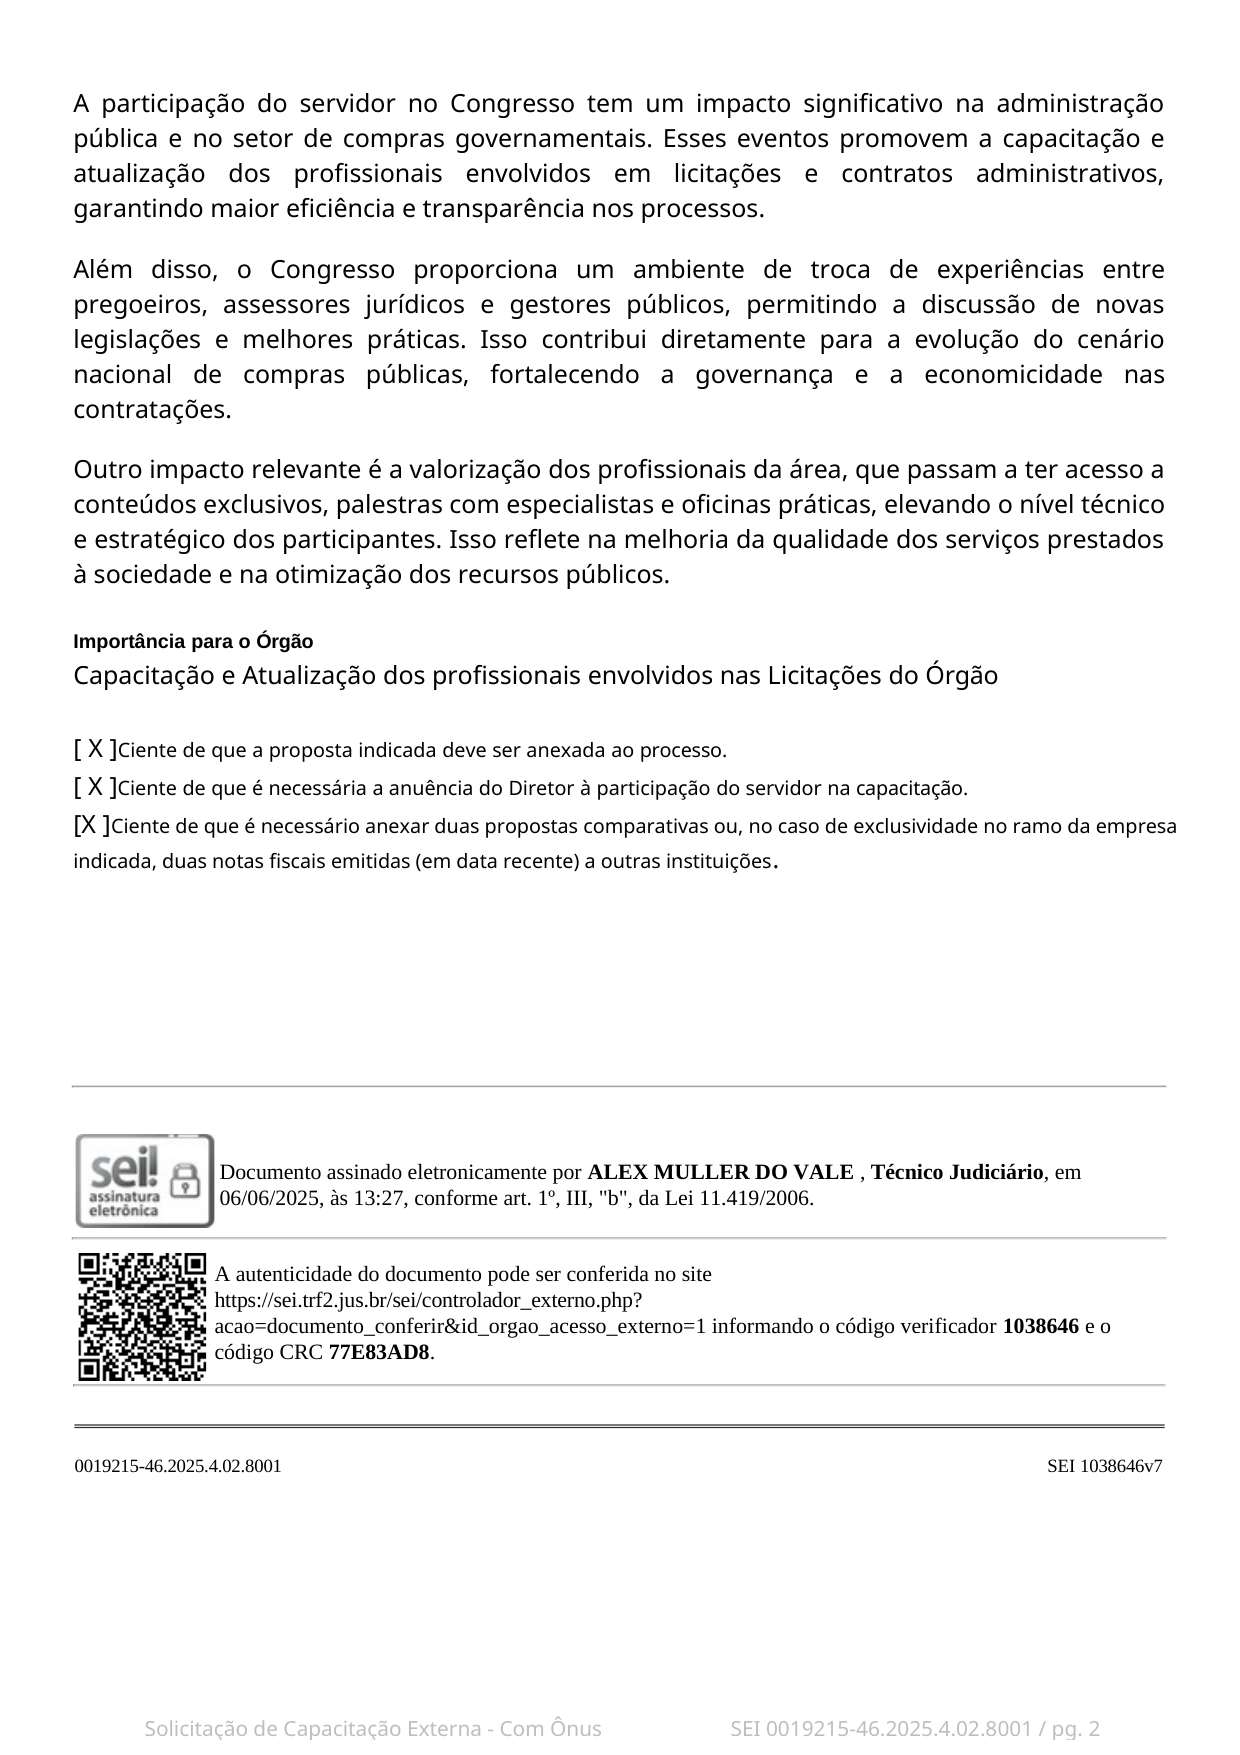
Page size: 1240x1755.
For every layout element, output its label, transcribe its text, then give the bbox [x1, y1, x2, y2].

text 0019215-46.2025.4.02.8001 SEI 1038646v7 [74, 1455, 1181, 1476]
text Outro impacto relevante é a valorização dos profissionais da área, que passam a ter acesso a conteúdos exclusivos, palestras com especialistas e oficinas práticas, elevando o nível técnico e estratégico dos participantes. Isso reflete na melhoria da qualidade dos serviços prestados à sociedade e na otimização dos recursos públicos. [73, 452, 1166, 591]
text [ X ]Ciente de que é necessária a anuência do Diretor à participação do servidor na capacitação. [73, 768, 1181, 803]
text A autenticidade do documento pode ser conferida no site https://sei.trf2.jus.br/sei/controlador_externo.php? acao=documento_conferir&id_orgao_acesso_externo=1 informando o código verificador 1038646 e o código CRC 77E83AD8. [214, 1261, 1134, 1364]
text Capacitação e Atualização dos profissionais envolvidos nas Licitações do Órgão [73, 657, 1181, 692]
text [ X ]Ciente de que a proposta indicada deve ser anexada ao processo. [73, 731, 1181, 765]
text Importância para o Órgão [73, 630, 1181, 653]
text [X ]Ciente de que é necessário anexar duas propostas comparativas ou, no caso de exclusividade no ramo da empresa indicada, duas notas fiscais emitidas (em data recente) a outras instituições. [73, 806, 1181, 875]
text A participação do servidor no Congresso tem um impacto significativo na administração pública e no setor de compras governamentais. Esses eventos promovem a capacitação e atualização dos profissionais envolvidos em licitações e contratos administrativos, garantindo maior eficiência e transparência nos processos. [73, 86, 1166, 225]
text Documento assinado eletronicamente por ALEX MULLER DO VALE , Técnico Judiciário, em 06/06/2025, às 13:27, conforme art. 1º, III, "b", da Lei 11.419/2006. [219, 1159, 1181, 1210]
text Além disso, o Congresso proporciona um ambiente de troca de experiências entre pregoeiros, assessores jurídicos e gestores públicos, permitindo a discussão de novas legislações e melhores práticas. Isso contribui diretamente para a evolução do cenário nacional de compras públicas, fortalecendo a governança e a economicidade nas contratações. [73, 251, 1166, 425]
